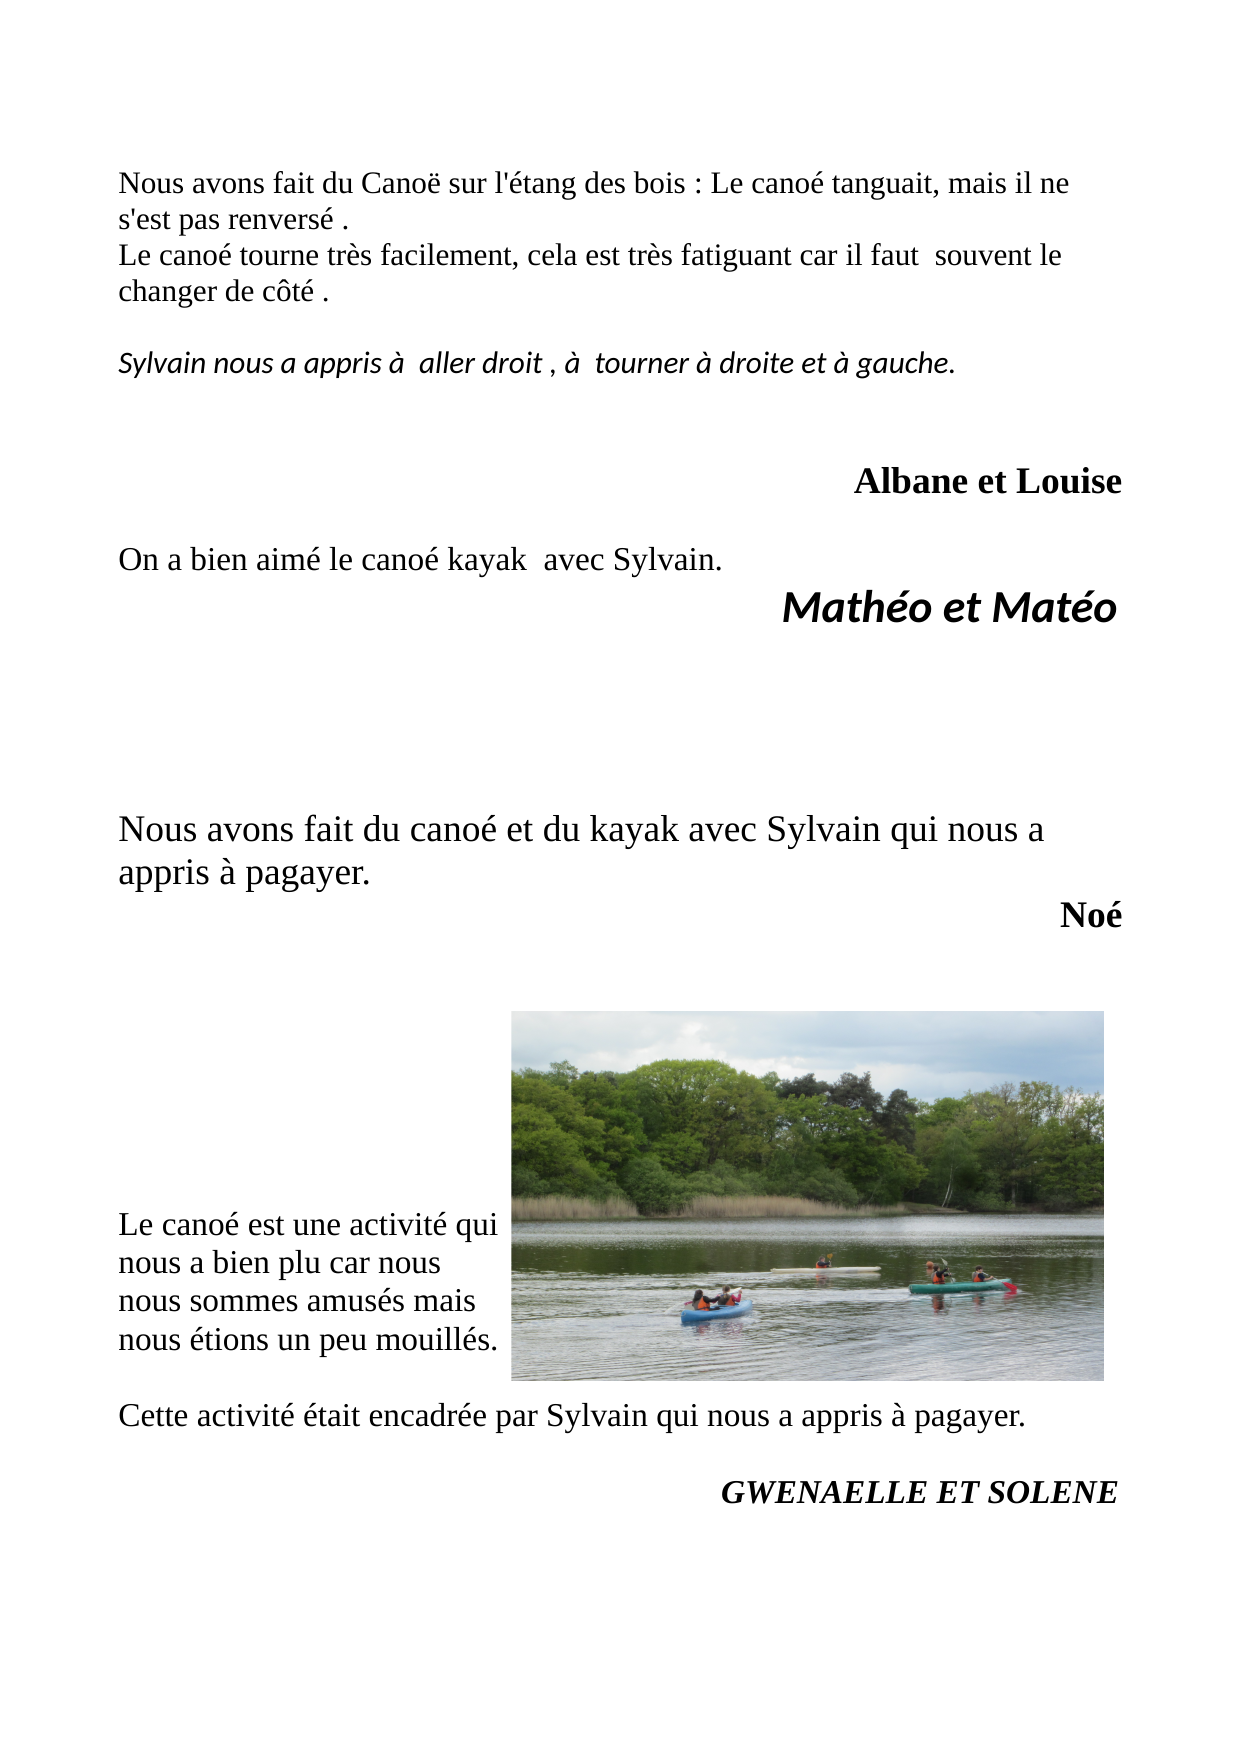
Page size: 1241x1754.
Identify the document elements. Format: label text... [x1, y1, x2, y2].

text Nous avons fait du canoé et du kayak avec Sylvain qui nous a appris à pagayer. [118, 806, 1122, 892]
text [1104, 1204, 1122, 1357]
text Nous avons fait du Canoë sur l'étang des bois : Le canoé tanguait, mais il ne s'est pas renversé . [118, 164, 1122, 236]
text Cette activité était encadrée par Sylvain qui nous a appris à pagayer. [118, 1396, 1122, 1434]
text Albane et Louise [118, 458, 1122, 501]
picture [511, 1011, 1104, 1381]
text On a bien aimé le canoé kayak avec Sylvain. [118, 539, 1122, 578]
text Sylvain nous a appris à aller droit , à tourner à droite et à gauche. [118, 344, 1122, 382]
text Mathéo et Matéo [118, 578, 1122, 634]
text Noé [118, 892, 1122, 936]
text Le canoé tourne très facilement, cela est très fatiguant car il faut souvent le changer de côté . [118, 236, 1122, 308]
text GWENAELLE ET SOLENE [118, 1472, 1122, 1511]
text Le canoé est une activité qui nous a bien plu car nous nous sommes amusés mais nous étions un peu mouillés. [118, 1204, 511, 1357]
